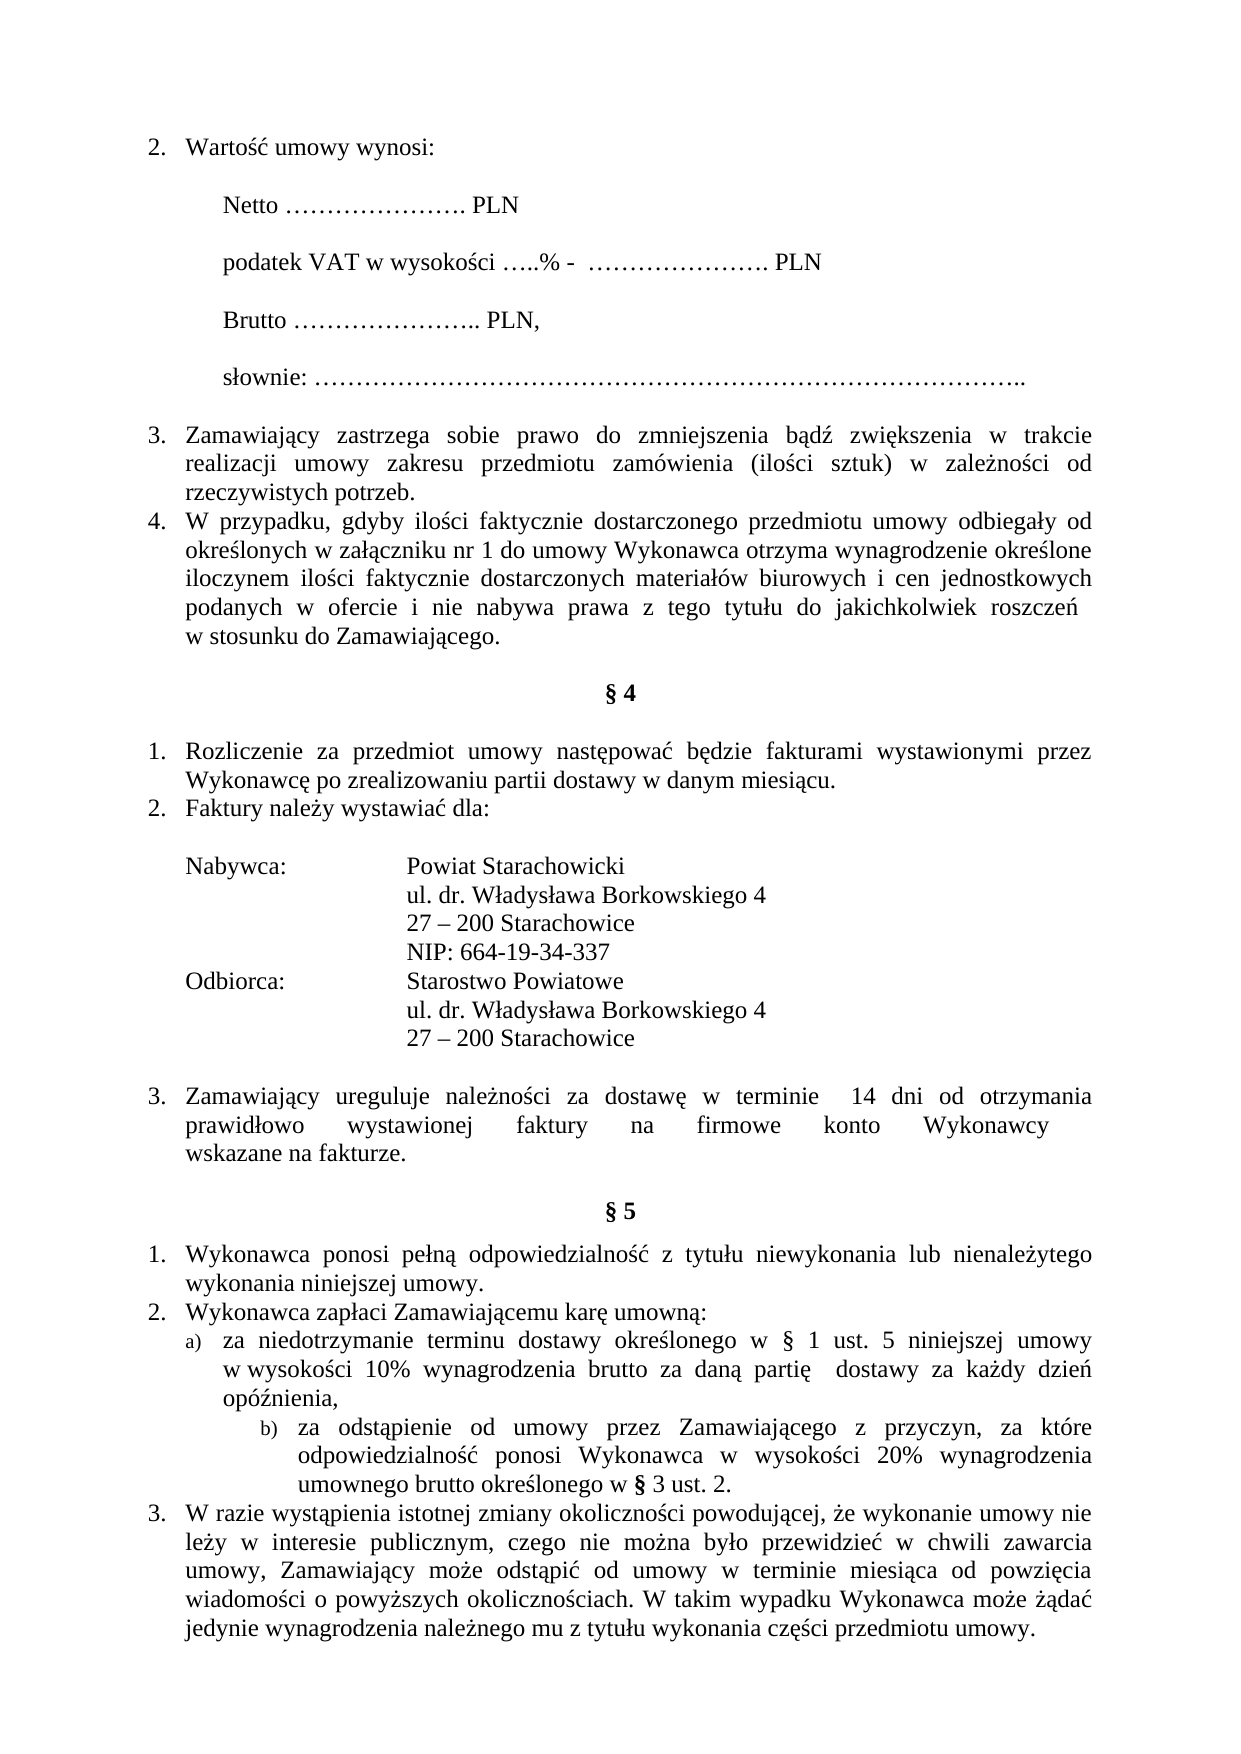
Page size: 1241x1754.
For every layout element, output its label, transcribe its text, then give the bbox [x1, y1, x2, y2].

list Wykonawca zapłaci Zamawiającemu karę umowną: [148, 1297, 1093, 1325]
text § 4 [148, 678, 1093, 707]
text § 5 [148, 1196, 1093, 1225]
text NIP: 664-19-34-337 [185, 937, 1093, 966]
list Wartość umowy wynosi: [148, 132, 1093, 161]
list Zamawiający zastrzega sobie prawo do zmniejszenia bądź zwiększenia w trakcie realizacji umowy zakresu przedmiotu zamówienia (ilości sztuk) w zależności od rzeczywistych potrzeb. [148, 420, 1093, 506]
list Brutto ………………….. PLN, [223, 305, 1093, 333]
text Nabywca: Powiat Starachowicki [185, 851, 1093, 880]
list Netto …………………. PLN [223, 190, 1093, 218]
list za niedotrzymanie terminu dostawy określonego w § 1 ust. 5 niniejszej umowy w wysokości 10% wynagrodzenia brutto za daną partię dostawy za każdy dzień opóźnienia, [185, 1325, 1093, 1412]
text Odbiorca: Starostwo Powiatowe [185, 966, 1093, 995]
text ul. dr. Władysława Borkowskiego 4 [185, 995, 1093, 1023]
list Rozliczenie za przedmiot umowy następować będzie fakturami wystawionymi przez Wykonawcę po zrealizowaniu partii dostawy w danym miesiącu. [148, 736, 1093, 793]
list Faktury należy wystawiać dla: [148, 793, 1093, 822]
list W razie wystąpienia istotnej zmiany okoliczności powodującej, że wykonanie umowy nie leży w interesie publicznym, czego nie można było przewidzieć w chwili zawarcia umowy, Zamawiający może odstąpić od umowy w terminie miesiąca od powzięcia wiadomości o powyższych okolicznościach. W takim wypadku Wykonawca może żądać jedynie wynagrodzenia należnego mu z tytułu wykonania części przedmiotu umowy. [148, 1498, 1093, 1642]
list Wykonawca ponosi pełną odpowiedzialność z tytułu niewykonania lub nienależytego wykonania niniejszej umowy. [148, 1239, 1093, 1297]
text 27 – 200 Starachowice [185, 908, 1093, 937]
text 27 – 200 Starachowice [185, 1023, 1093, 1052]
list Zamawiający ureguluje należności za dostawę w terminie 14 dni od otrzymania prawidłowo wystawionej faktury na firmowe konto Wykonawcy wskazane na fakturze. [148, 1081, 1093, 1167]
list słownie: ………………………………………………………………………….. [223, 362, 1093, 391]
list W przypadku, gdyby ilości faktycznie dostarczonego przedmiotu umowy odbiegały od określonych w załączniku nr 1 do umowy Wykonawca otrzyma wynagrodzenie określone iloczynem ilości faktycznie dostarczonych materiałów biurowych i cen jednostkowych podanych w ofercie i nie nabywa prawa z tego tytułu do jakichkolwiek roszczeń w stosunku do Zamawiającego. [148, 506, 1093, 650]
list za odstąpienie od umowy przez Zamawiającego z przyczyn, za które odpowiedzialność ponosi Wykonawca w wysokości 20% wynagrodzenia umownego brutto określonego w § 3 ust. 2. [260, 1412, 1093, 1498]
text ul. dr. Władysława Borkowskiego 4 [185, 880, 1093, 908]
list podatek VAT w wysokości …..% - …………………. PLN [223, 247, 1093, 276]
